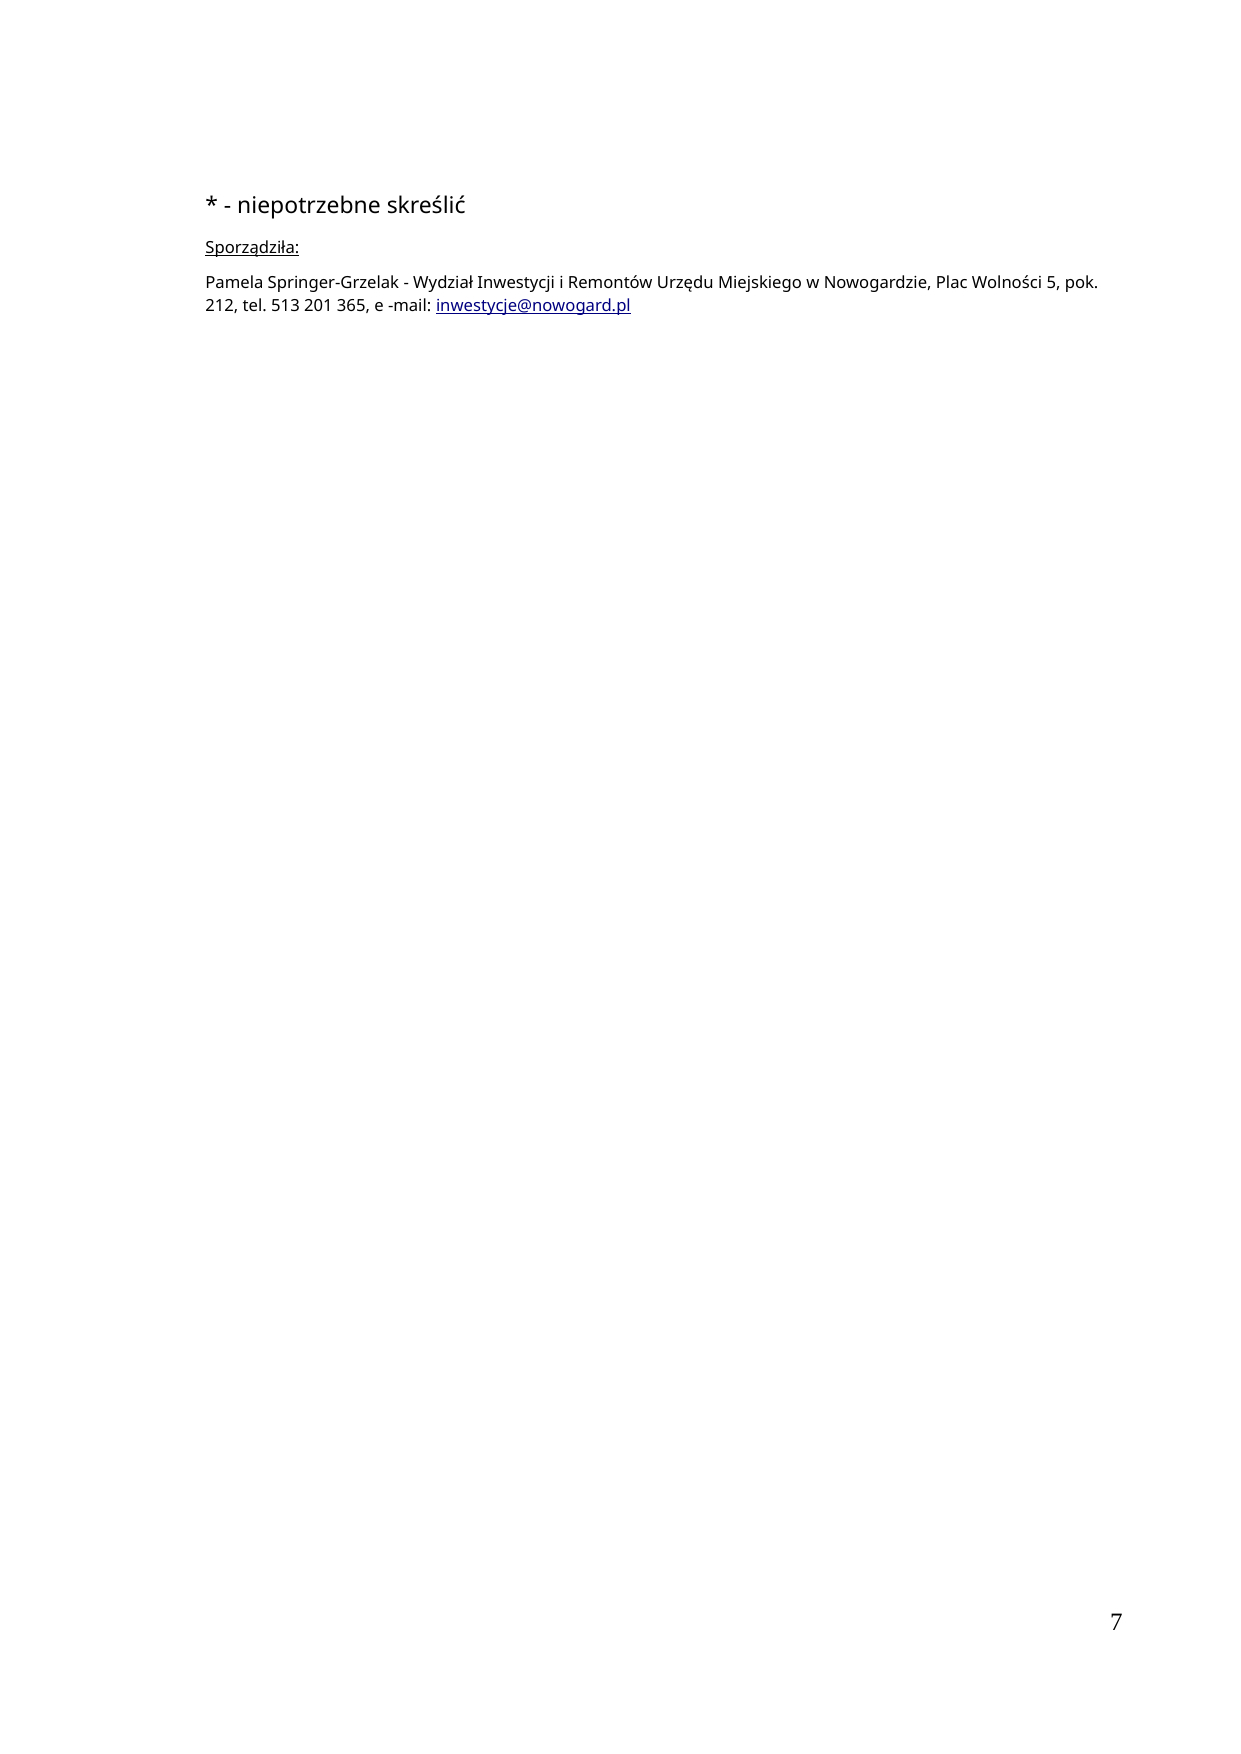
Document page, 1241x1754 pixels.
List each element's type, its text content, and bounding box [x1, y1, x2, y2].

text * - niepotrzebne skreślić [205, 189, 1122, 220]
text Sporządziła: [205, 236, 1122, 258]
text Pamela Springer-Grzelak - Wydział Inwestycji i Remontów Urzędu Miejskiego w Nowogardzie, Plac Wolności 5, pok. 212, tel. 513 201 365, e -mail: inwestycje@nowogard.pl [205, 271, 1122, 316]
